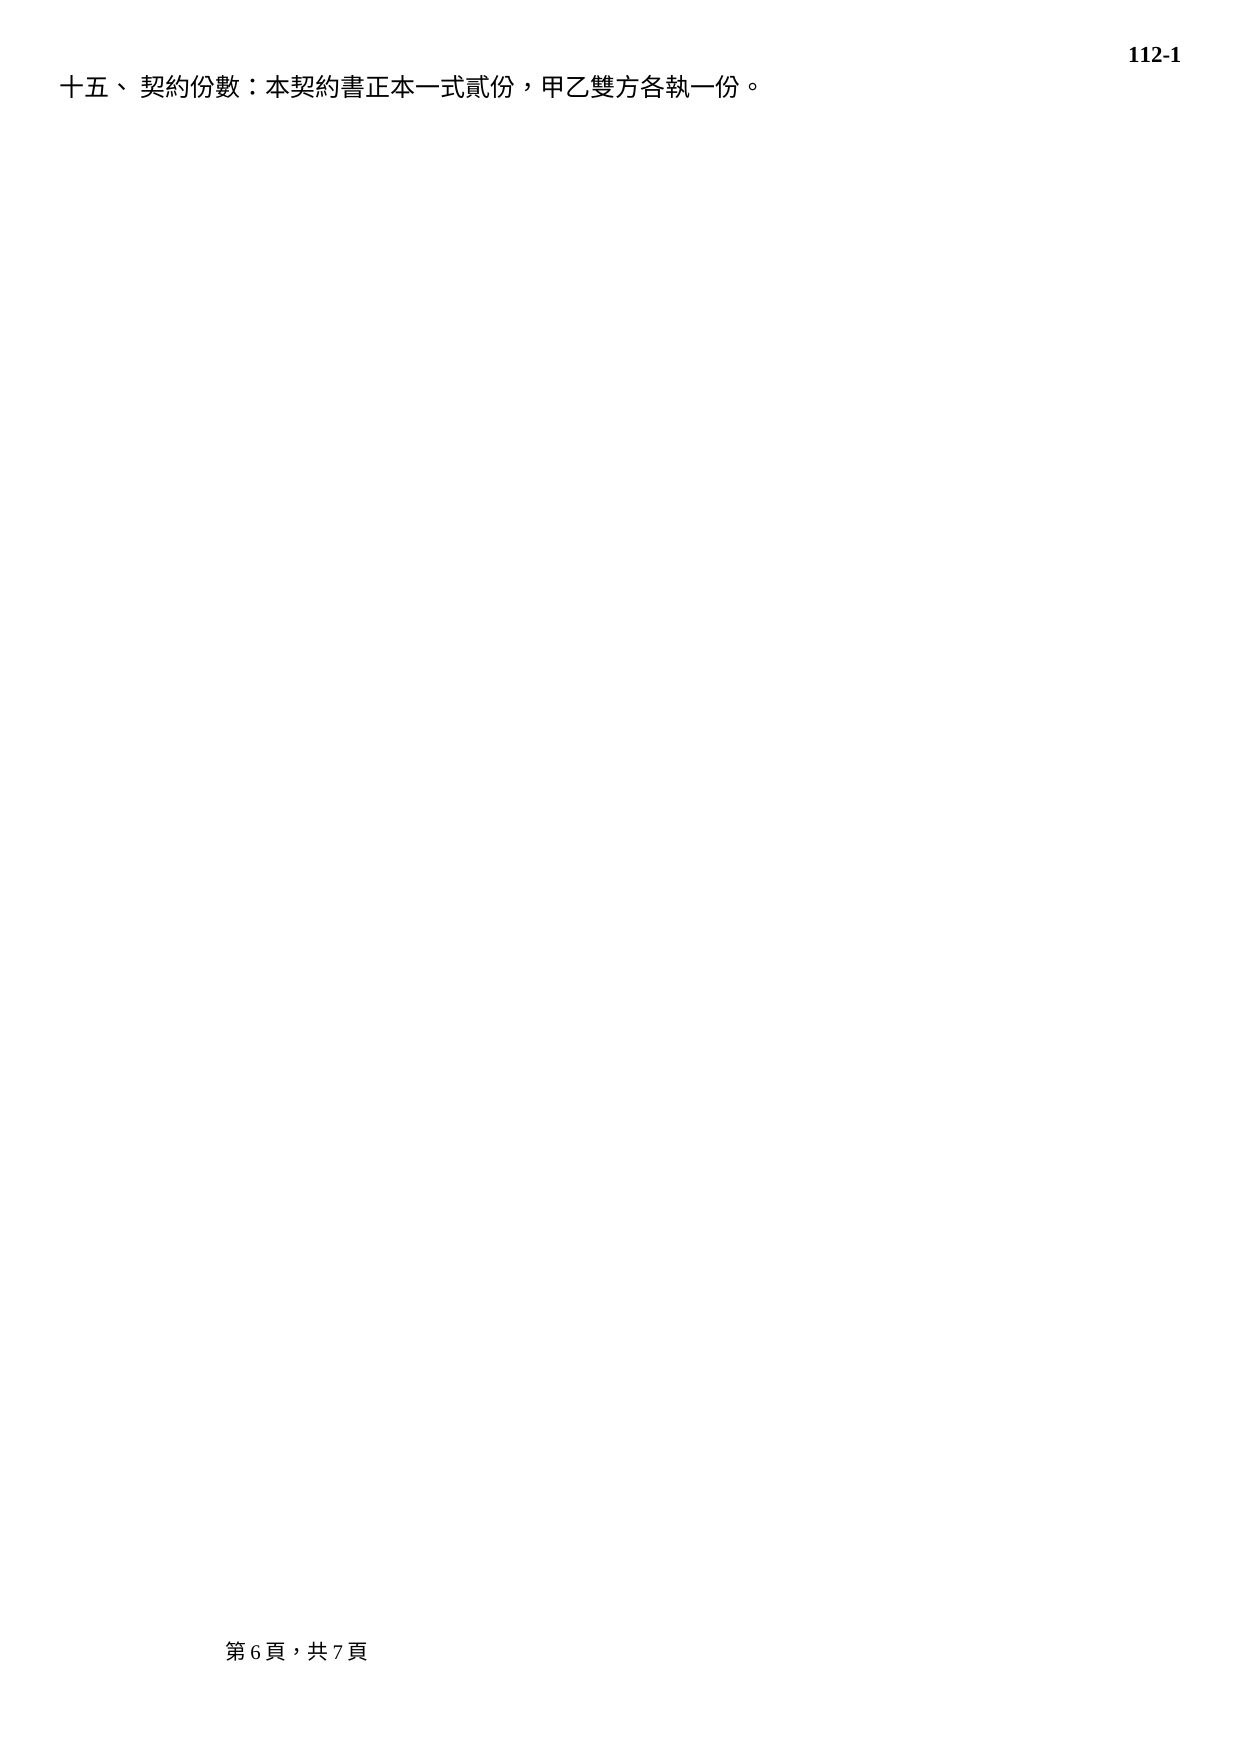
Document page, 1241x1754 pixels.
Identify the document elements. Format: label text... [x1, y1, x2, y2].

text 十五、 契約份數：本契約書正本一式貳份，甲乙雙方各執一份。 [59, 67, 1181, 103]
